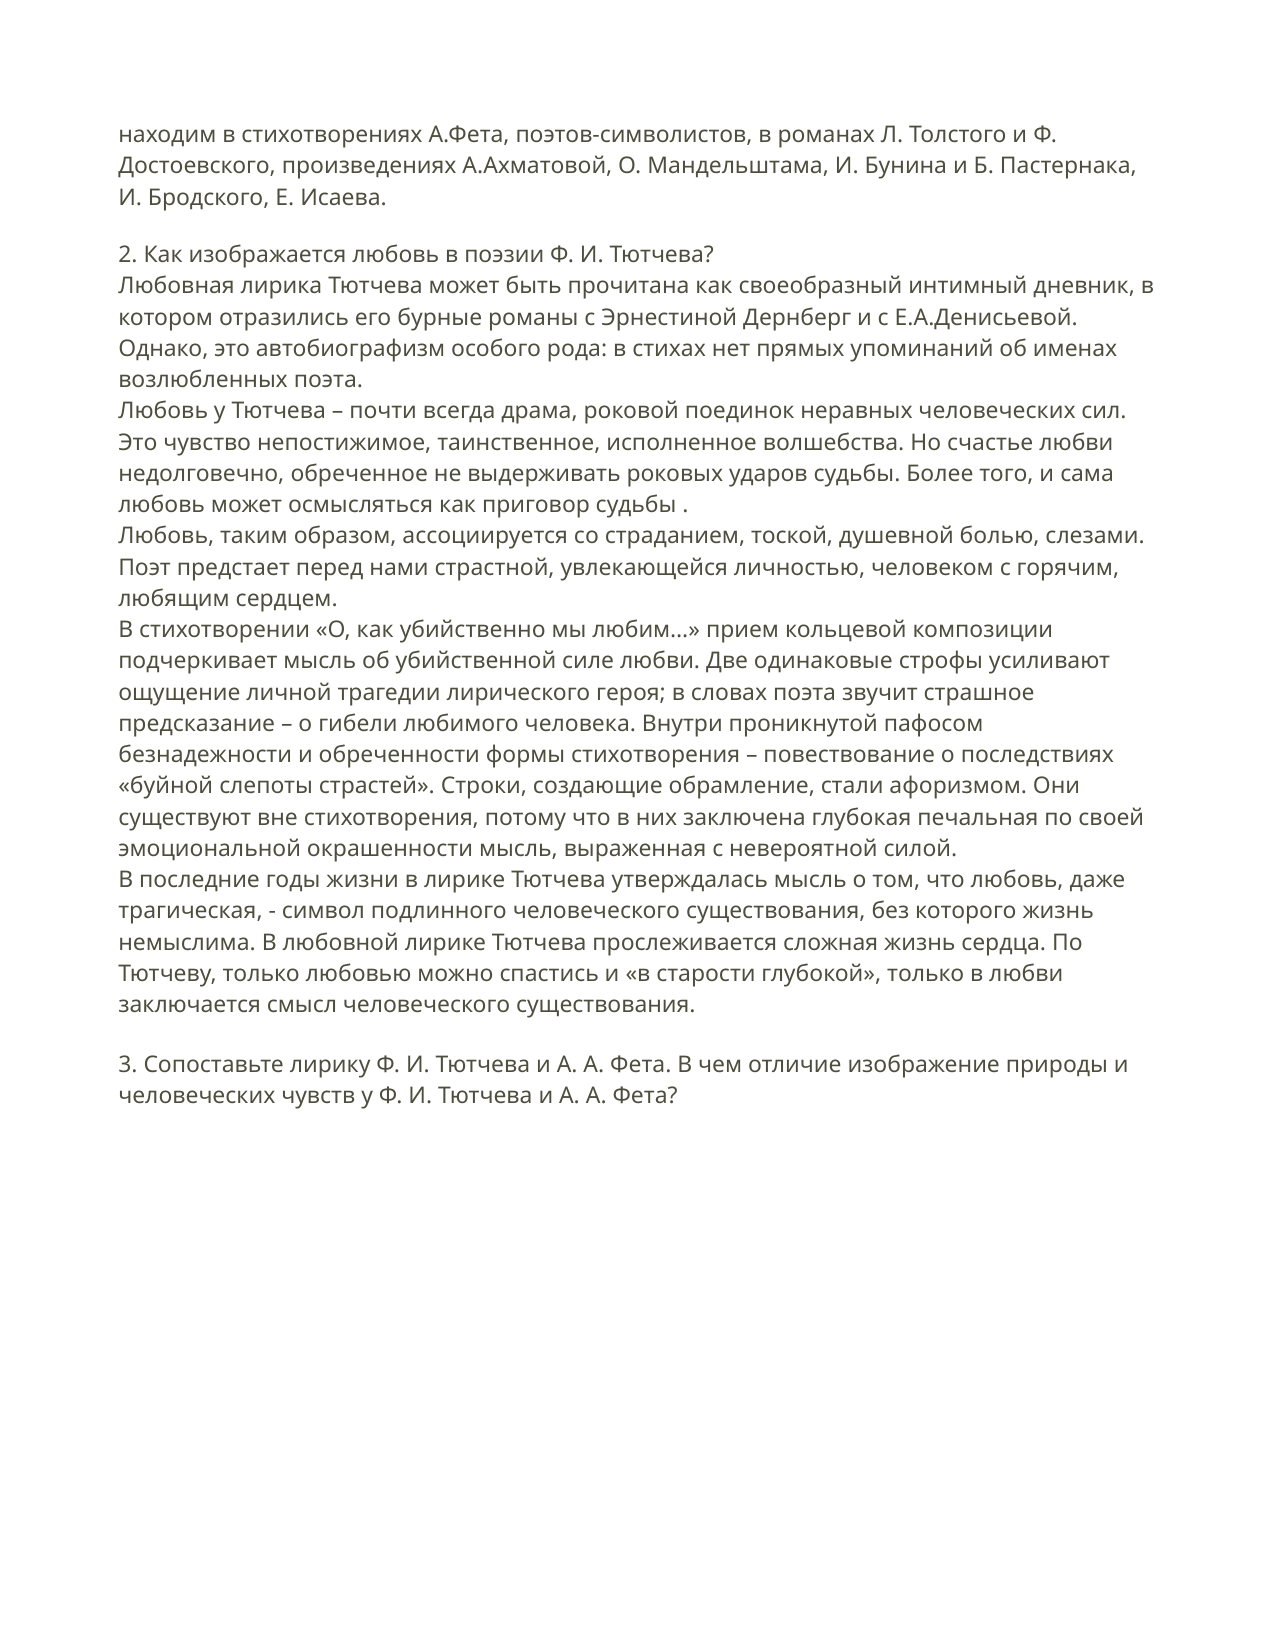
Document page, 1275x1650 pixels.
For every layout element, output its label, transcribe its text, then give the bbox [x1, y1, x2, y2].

text находим в стихотворениях А.Фета, поэтов-символистов, в романах Л. Толстого и Ф. Достоевского, произведениях А.Ахматовой, О. Мандельштама, И. Бунина и Б. Пастернака, И. Бродского, Е. Исаева. [118, 118, 1157, 212]
text Любовная лирика Тютчева может быть прочитана как своеобразный интимный дневник, в котором отразились его бурные романы с Эрнестиной Дернберг и с Е.А.Денисьевой. Однако, это автобиографизм особого рода: в стихах нет прямых упоминаний об именах возлюбленных поэта. Любовь у Тютчева – почти всегда драма, роковой поединок неравных человеческих сил. Это чувство непостижимое, таинственное, исполненное волшебства. Но счастье любви недолговечно, обреченное не выдерживать роковых ударов судьбы. Более того, и сама любовь может осмысляться как приговор судьбы . [118, 269, 1157, 519]
text 3. Сопоставьте лирику Ф. И. Тютчева и А. А. Фета. В чем отличие изображение природы и человеческих чувств у Ф. И. Тютчева и А. А. Фета? [118, 1048, 1157, 1111]
text 2. Как изображается любовь в поэзии Ф. И. Тютчева? [118, 238, 1157, 269]
text Любовь, таким образом, ассоциируется со страданием, тоской, душевной болью, слезами. Поэт предстает перед нами страстной, увлекающейся личностью, человеком с горячим, любящим сердцем. [118, 519, 1157, 613]
text В стихотворении «О, как убийственно мы любим…» прием кольцевой композиции подчеркивает мысль об убийственной силе любви. Две одинаковые строфы усиливают ощущение личной трагедии лирического героя; в словах поэта звучит страшное предсказание – о гибели любимого человека. Внутри проникнутой пафосом безнадежности и обреченности формы стихотворения – повествование о последствиях «буйной слепоты страстей». Строки, создающие обрамление, стали афоризмом. Они существуют вне стихотворения, потому что в них заключена глубокая печальная по своей эмоциональной окрашенности мысль, выраженная с невероятной силой. В последние годы жизни в лирике Тютчева утверждалась мысль о том, что любовь, даже трагическая, - символ подлинного человеческого существования, без которого жизнь немыслима. В любовной лирике Тютчева прослеживается сложная жизнь сердца. По Тютчеву, только любовью можно спастись и «в старости глубокой», только в любви заключается смысл человеческого существования. [118, 613, 1157, 1048]
